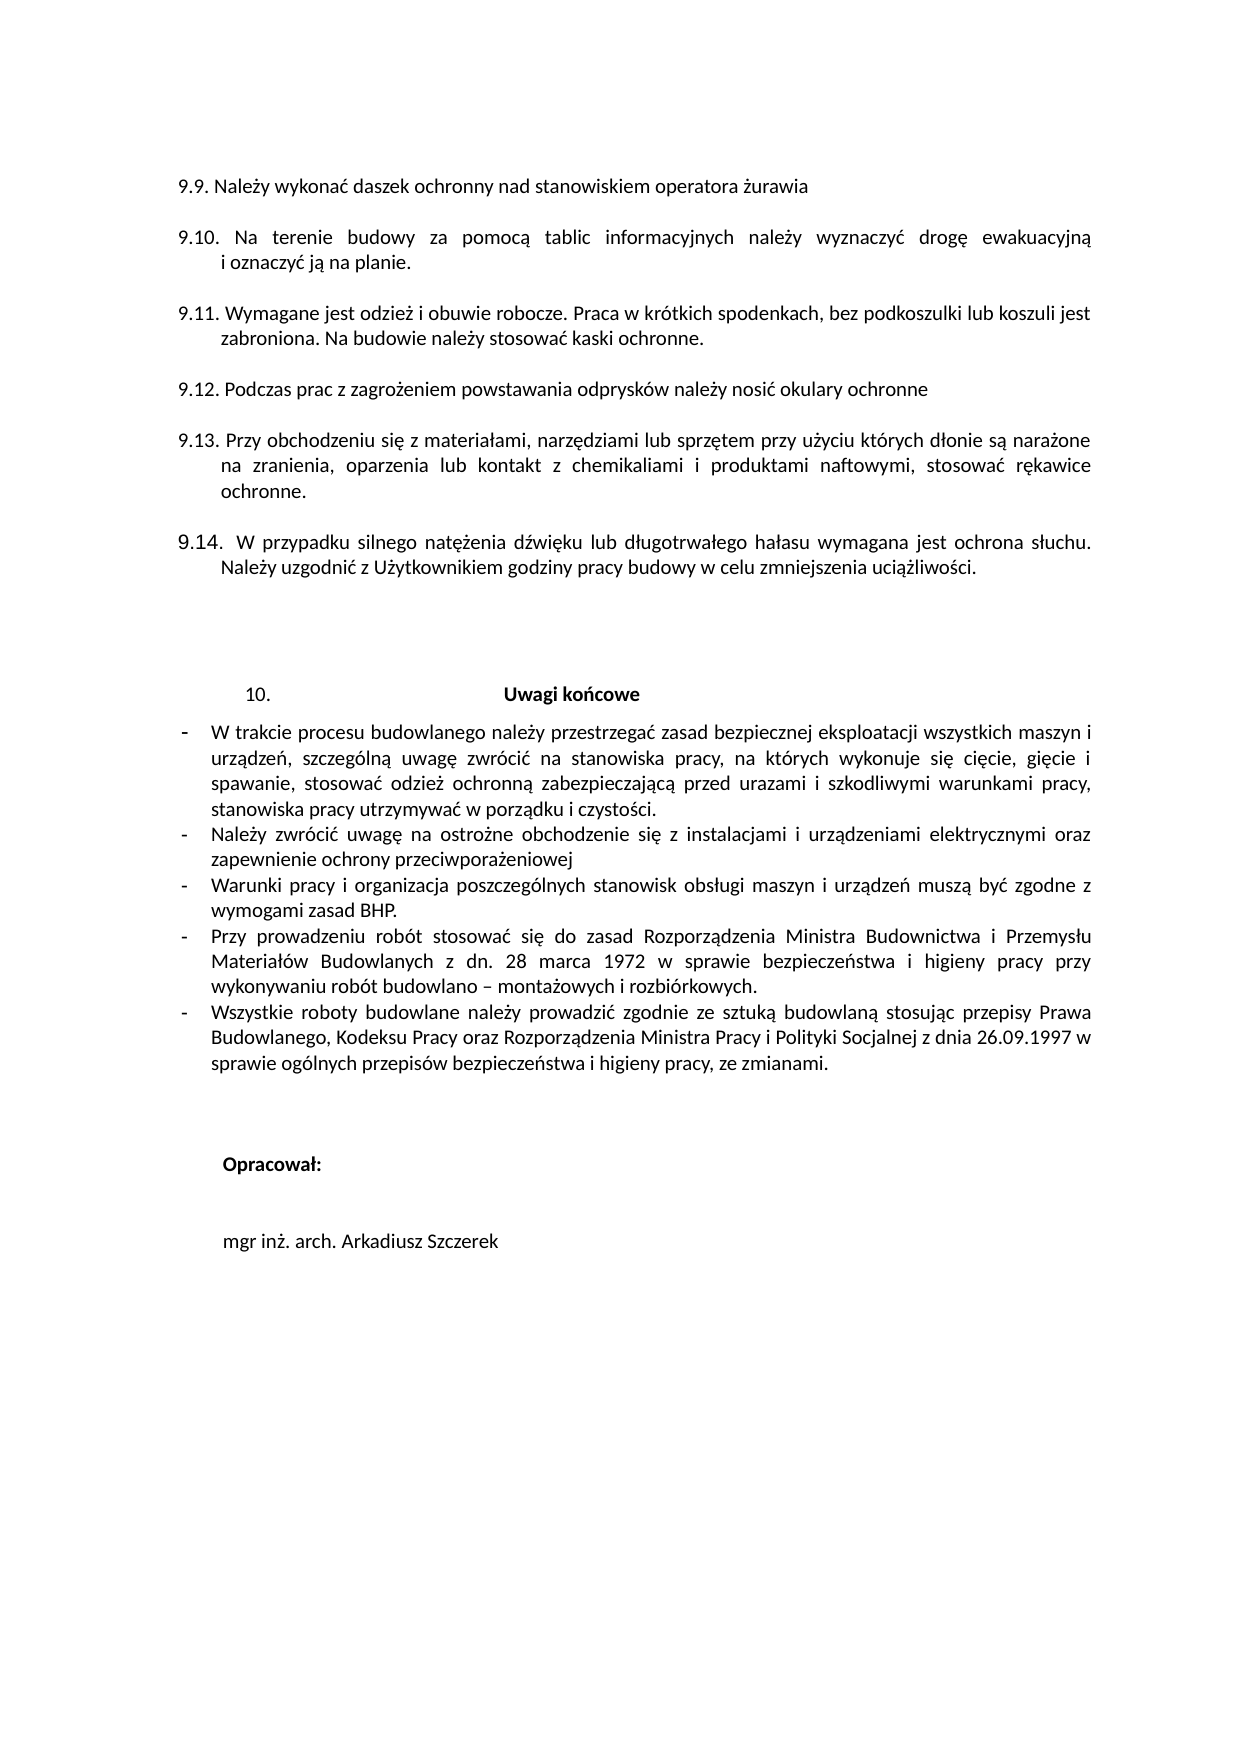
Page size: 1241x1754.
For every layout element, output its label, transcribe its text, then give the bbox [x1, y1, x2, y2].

list W przypadku silnego natężenia dźwięku lub długotrwałego hałasu wymagana jest ochrona słuchu. Należy uzgodnić z Użytkownikiem godziny pracy budowy w celu zmniejszenia uciążliwości. [178, 529, 1093, 580]
text 9.10. Na terenie budowy za pomocą tablic informacyjnych należy wyznaczyć drogę ewakuacyjną i oznaczyć ją na planie. [178, 224, 1093, 275]
text Opracował: [148, 1152, 1211, 1177]
text mgr inż. arch. Arkadiusz Szczerek [148, 1228, 1211, 1253]
list Przy prowadzeniu robót stosować się do zasad Rozporządzenia Ministra Budownictwa i Przemysłu Materiałów Budowlanych z dn. 28 marca 1972 w sprawie bezpieczeństwa i higieny pracy przy wykonywaniu robót budowlano – montażowych i rozbiórkowych. [181, 923, 1093, 999]
text 9.11. Wymagane jest odzież i obuwie robocze. Praca w krótkich spodenkach, bez podkoszulki lub koszuli jest zabroniona. Na budowie należy stosować kaski ochronne. [178, 300, 1093, 351]
list W trakcie procesu budowlanego należy przestrzegać zasad bezpiecznej eksploatacji wszystkich maszyn i urządzeń, szczególną uwagę zwrócić na stanowiska pracy, na których wykonuje się cięcie, gięcie i spawanie, stosować odzież ochronną zabezpieczającą przed urazami i szkodliwymi warunkami pracy, stanowiska pracy utrzymywać w porządku i czystości. [181, 719, 1093, 821]
list Warunki pracy i organizacja poszczególnych stanowisk obsługi maszyn i urządzeń muszą być zgodne z wymogami zasad BHP. [181, 872, 1093, 923]
list Uwagi końcowe [171, 681, 1211, 707]
text 9.13. Przy obchodzeniu się z materiałami, narzędziami lub sprzętem przy użyciu których dłonie są narażone na zranienia, oparzenia lub kontakt z chemikaliami i produktami naftowymi, stosować rękawice ochronne. [178, 427, 1093, 503]
list Wszystkie roboty budowlane należy prowadzić zgodnie ze sztuką budowlaną stosując przepisy Prawa Budowlanego, Kodeksu Pracy oraz Rozporządzenia Ministra Pracy i Polityki Socjalnej z dnia 26.09.1997 w sprawie ogólnych przepisów bezpieczeństwa i higieny pracy, ze zmianami. [181, 999, 1093, 1075]
list Należy zwrócić uwagę na ostrożne obchodzenie się z instalacjami i urządzeniami elektrycznymi oraz zapewnienie ochrony przeciwporażeniowej [181, 821, 1093, 872]
text 9.9. Należy wykonać daszek ochronny nad stanowiskiem operatora żurawia [178, 173, 1093, 198]
text 9.12. Podczas prac z zagrożeniem powstawania odprysków należy nosić okulary ochronne [178, 376, 1093, 402]
